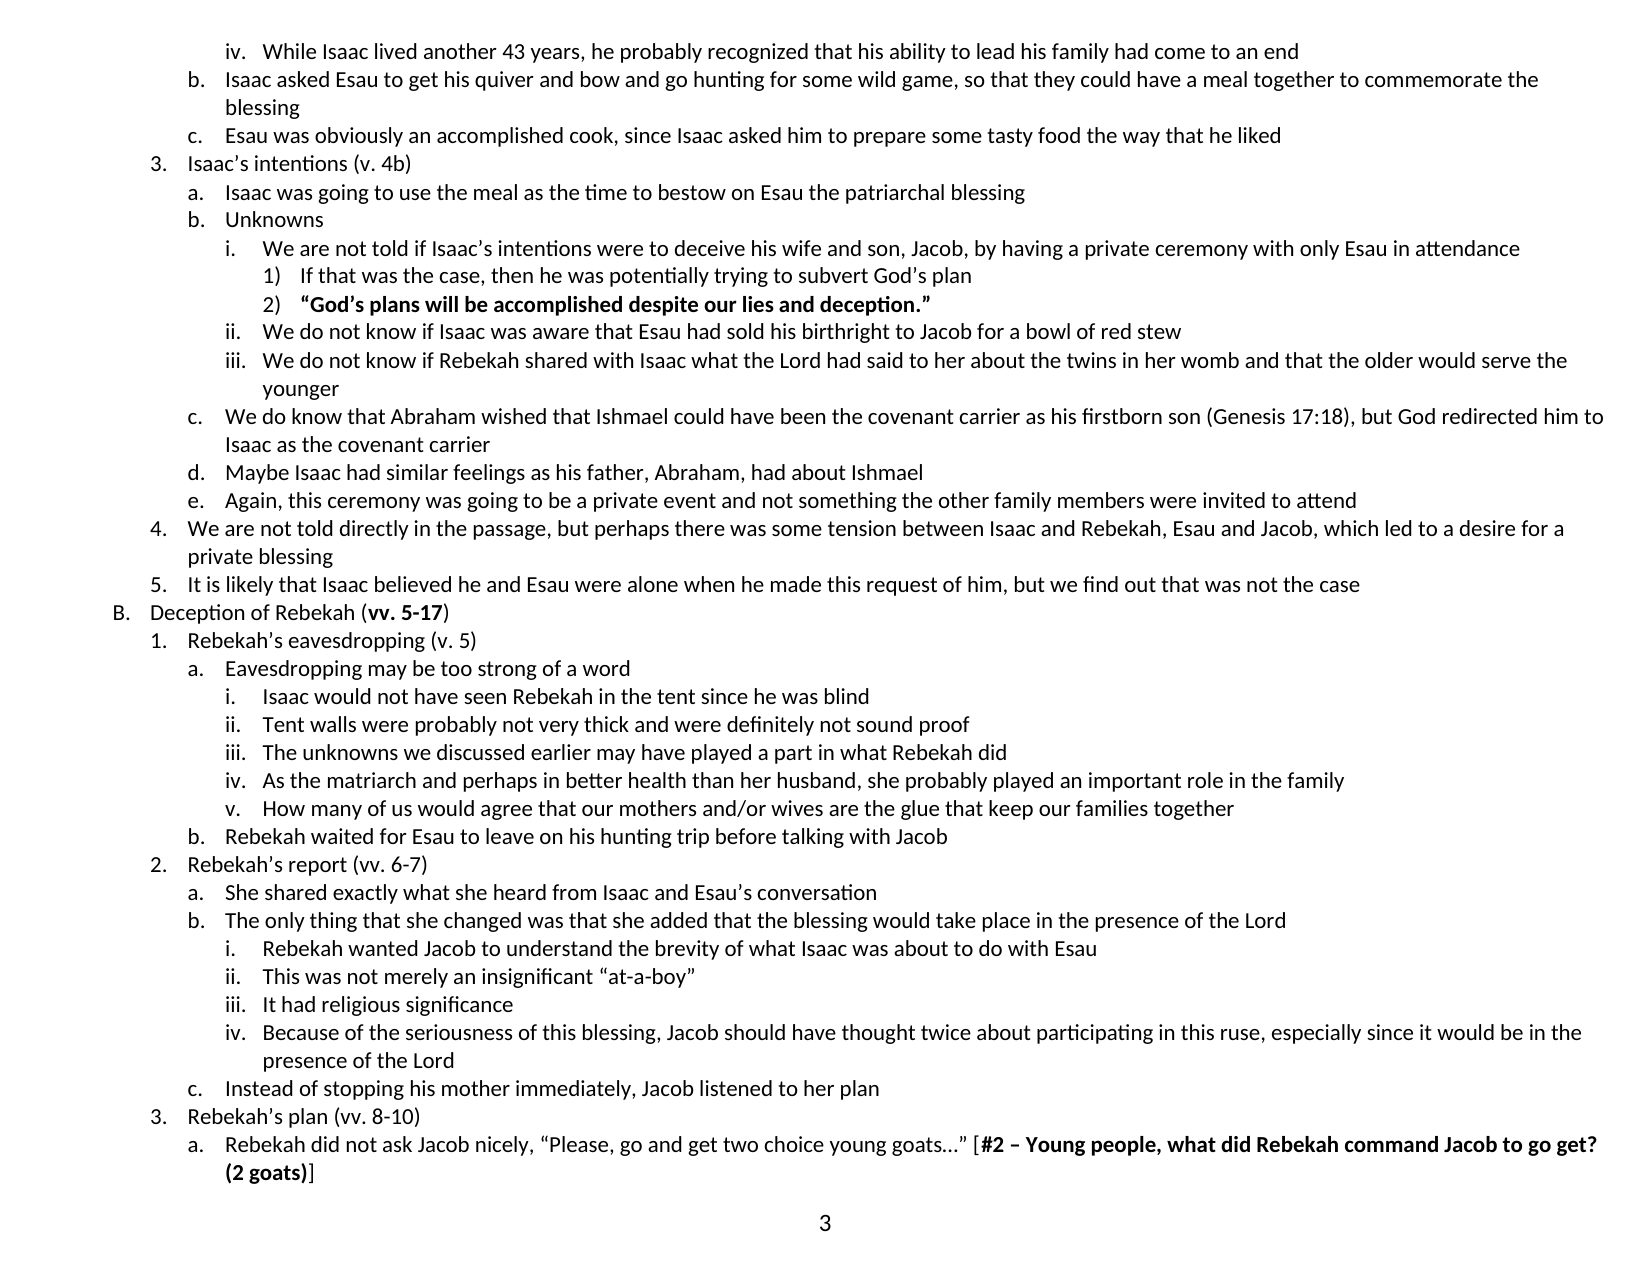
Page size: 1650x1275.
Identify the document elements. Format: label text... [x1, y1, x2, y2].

list Unknowns [187, 206, 1612, 234]
list As the matriarch and perhaps in better health than her husband, she probably played an important role in the family [225, 766, 1612, 794]
list Rebekah did not ask Jacob nicely, “Please, go and get two choice young goats…” [#2 – Young people, what did Rebekah command Jacob to go get? (2 goats)] [187, 1130, 1612, 1186]
list We are not told directly in the passage, but perhaps there was some tension between Isaac and Rebekah, Esau and Jacob, which led to a desire for a private blessing [150, 514, 1612, 570]
list Eavesdropping may be too strong of a word [187, 654, 1612, 682]
list The only thing that she changed was that she added that the blessing would take place in the presence of the Lord [187, 906, 1612, 934]
list It had religious significance [225, 990, 1612, 1018]
list Isaac’s intentions (v. 4b) [150, 149, 1612, 178]
list Deception of Rebekah (vv. 5-17) [112, 598, 1612, 626]
list Isaac asked Esau to get his quiver and bow and go hunting for some wild game, so that they could have a meal together to commemorate the blessing [187, 66, 1612, 122]
list This was not merely an insignificant “at-a-boy” [225, 962, 1612, 990]
list While Isaac lived another 43 years, he probably recognized that his ability to lead his family had come to an end [225, 37, 1612, 66]
list She shared exactly what she heard from Isaac and Esau’s conversation [187, 878, 1612, 906]
list Isaac would not have seen Rebekah in the tent since he was blind [225, 682, 1612, 710]
list Because of the seriousness of this blessing, Jacob should have thought twice about participating in this ruse, especially since it would be in the presence of the Lord [225, 1018, 1612, 1074]
list Rebekah’s eavesdropping (v. 5) [150, 626, 1612, 654]
list Instead of stopping his mother immediately, Jacob listened to her plan [187, 1074, 1612, 1102]
list We are not told if Isaac’s intentions were to deceive his wife and son, Jacob, by having a private ceremony with only Esau in attendance [225, 234, 1612, 262]
list Again, this ceremony was going to be a private event and not something the other family members were invited to attend [187, 486, 1612, 514]
list We do not know if Isaac was aware that Esau had sold his birthright to Jacob for a bowl of red stew [225, 318, 1612, 346]
list Tent walls were probably not very thick and were definitely not sound proof [225, 710, 1612, 738]
list Isaac was going to use the meal as the time to bestow on Esau the patriarchal blessing [187, 178, 1612, 206]
list It is likely that Isaac believed he and Esau were alone when he made this request of him, but we find out that was not the case [150, 570, 1612, 598]
list We do know that Abraham wished that Ishmael could have been the covenant carrier as his firstborn son (Genesis 17:18), but God redirected him to Isaac as the covenant carrier [187, 402, 1612, 458]
list Esau was obviously an accomplished cook, since Isaac asked him to prepare some tasty food the way that he liked [187, 122, 1612, 149]
list The unknowns we discussed earlier may have played a part in what Rebekah did [225, 738, 1612, 766]
list “God’s plans will be accomplished despite our lies and deception.” [262, 290, 1612, 318]
list Rebekah waited for Esau to leave on his hunting trip before talking with Jacob [187, 822, 1612, 850]
list If that was the case, then he was potentially trying to subvert God’s plan [262, 262, 1612, 290]
list Rebekah’s plan (vv. 8-10) [150, 1102, 1612, 1130]
list We do not know if Rebekah shared with Isaac what the Lord had said to her about the twins in her womb and that the older would serve the younger [225, 346, 1612, 402]
list Rebekah wanted Jacob to understand the brevity of what Isaac was about to do with Esau [225, 934, 1612, 962]
list How many of us would agree that our mothers and/or wives are the glue that keep our families together [225, 794, 1612, 822]
list Maybe Isaac had similar feelings as his father, Abraham, had about Ishmael [187, 458, 1612, 486]
list Rebekah’s report (vv. 6-7) [150, 850, 1612, 878]
